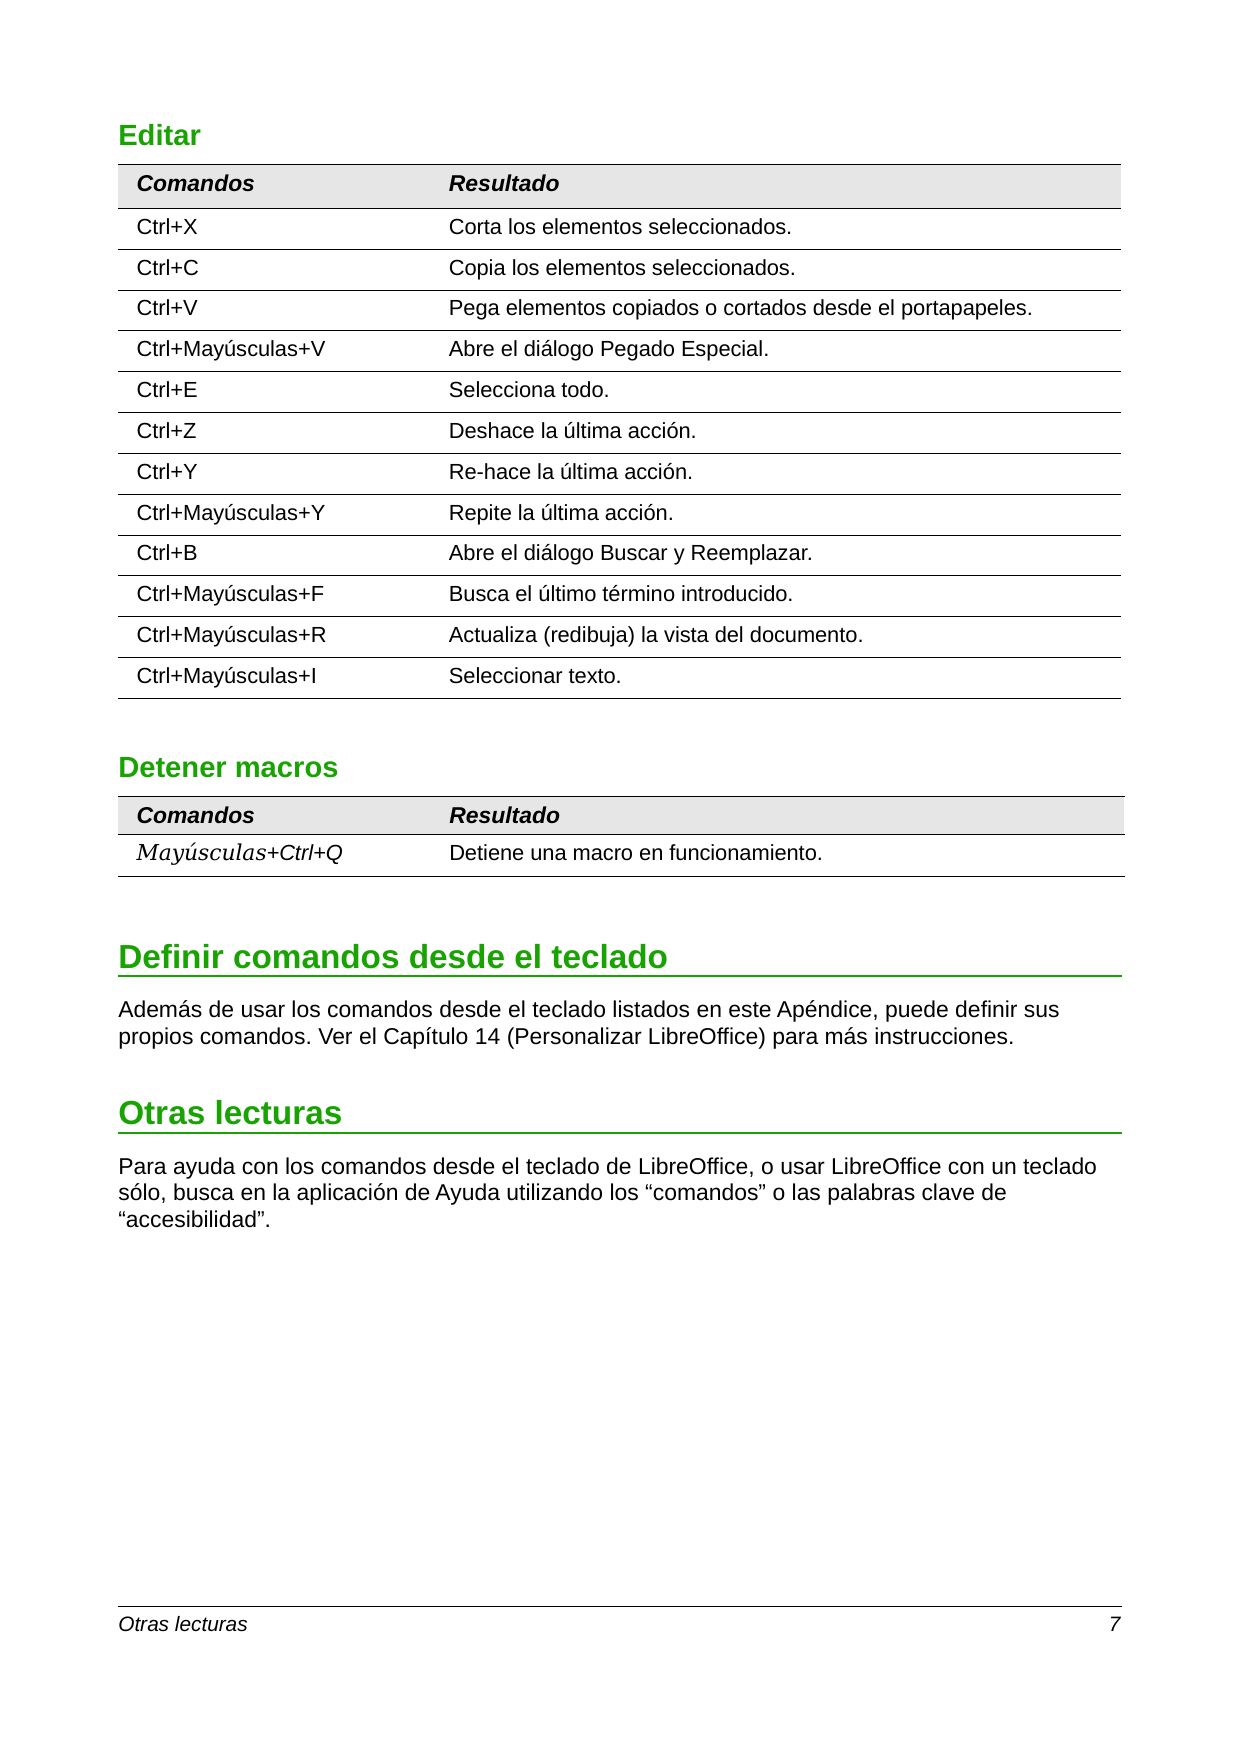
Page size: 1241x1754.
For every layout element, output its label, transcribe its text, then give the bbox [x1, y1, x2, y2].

subtitle Detener macros [118, 750, 1122, 784]
table_cell Actualiza (redibuja) la vista del documento. [431, 617, 1121, 657]
subtitle Definir comandos desde el teclado [118, 937, 1122, 975]
table_cell Corta los elementos seleccionados. [431, 209, 1121, 249]
table_cell Abre el diálogo Pegado Especial. [431, 331, 1121, 371]
table_cell Abre el diálogo Buscar y Reemplazar. [431, 536, 1121, 575]
table_cell Seleccionar texto. [431, 658, 1121, 698]
table_cell Ctrl+X [118, 209, 431, 249]
table_header Resultado [431, 797, 1124, 834]
table_cell Ctrl+Z [118, 413, 431, 453]
table_cell Ctrl+Y [118, 454, 431, 494]
table_header Comandos [118, 797, 431, 834]
table_header Comandos [118, 165, 431, 208]
table_cell Repite la última acción. [431, 495, 1121, 534]
table_cell Ctrl+Mayúsculas+V [118, 331, 431, 371]
table_cell Mayúsculas+Ctrl+Q [118, 835, 431, 876]
table_cell Busca el último término introducido. [431, 576, 1121, 616]
table_cell Ctrl+E [118, 372, 431, 412]
table_cell Copia los elementos seleccionados. [431, 250, 1121, 289]
table_cell Detiene una macro en funcionamiento. [431, 835, 1124, 876]
table_cell Ctrl+B [118, 536, 431, 575]
table_cell Pega elementos copiados o cortados desde el portapapeles. [431, 291, 1121, 330]
table_cell Ctrl+Mayúsculas+F [118, 576, 431, 616]
table_cell Ctrl+V [118, 291, 431, 330]
table_cell Deshace la última acción. [431, 413, 1121, 453]
text Para ayuda con los comandos desde el teclado de LibreOffice, o usar LibreOffice con un teclado sólo, busca en la aplicación de Ayuda utilizando los “comandos” o las palabras clave de “accesibilidad”. [118, 1153, 1122, 1232]
subtitle Otras lecturas [118, 1093, 1122, 1132]
table_cell Ctrl+Mayúsculas+I [118, 658, 431, 698]
table_cell Selecciona todo. [431, 372, 1121, 412]
table_header Resultado [431, 165, 1121, 208]
subtitle Editar [118, 118, 1028, 152]
table_cell Ctrl+Mayúsculas+Y [118, 495, 431, 534]
table_cell Re-hace la última acción. [431, 454, 1121, 494]
table_cell Ctrl+C [118, 250, 431, 289]
table_cell Ctrl+Mayúsculas+R [118, 617, 431, 657]
text Además de usar los comandos desde el teclado listados en este Apéndice, puede definir sus propios comandos. Ver el Capítulo 14 (Personalizar LibreOffice) para más instrucciones. [118, 996, 1122, 1049]
